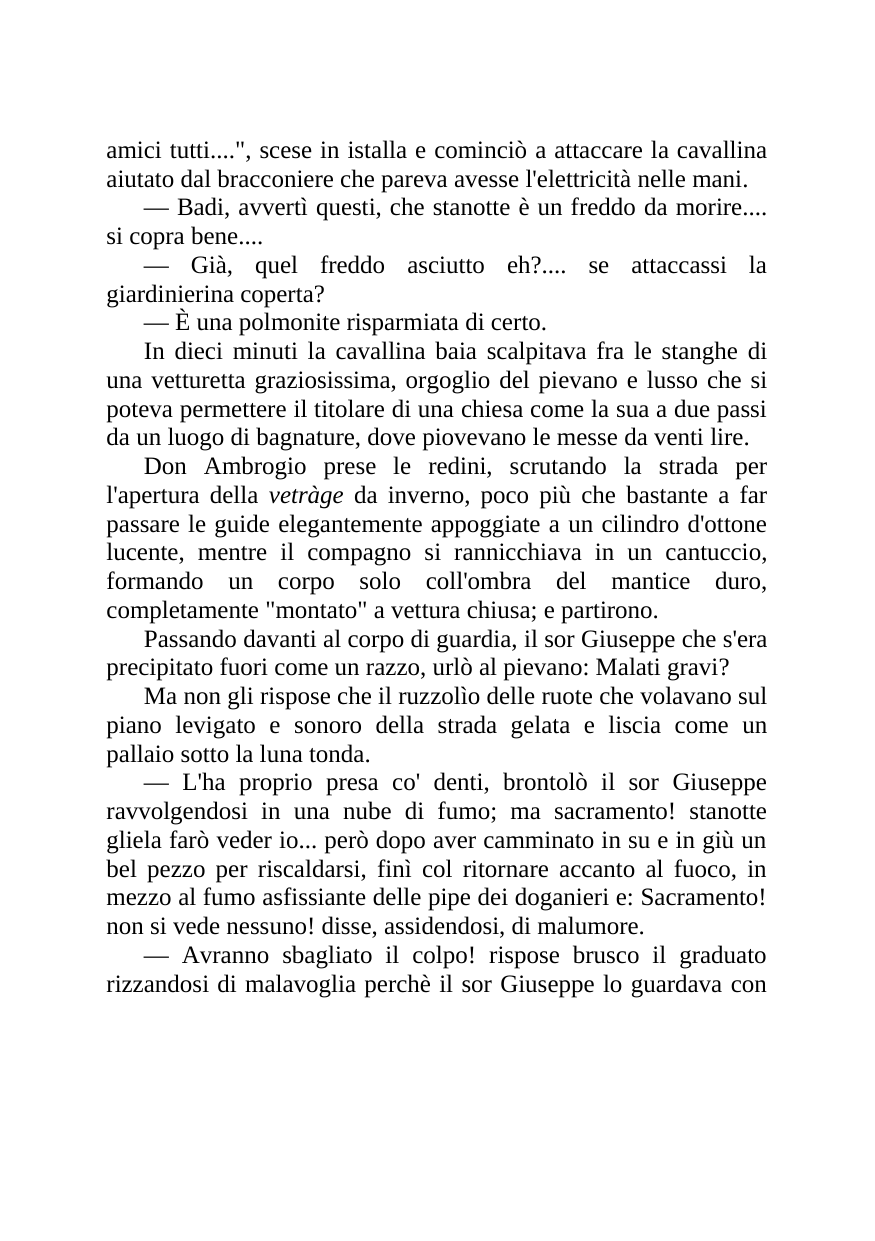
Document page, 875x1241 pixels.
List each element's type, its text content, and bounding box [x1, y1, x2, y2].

text In dieci minuti la cavallina baia scalpitava fra le stanghe di una vetturetta graziosissima, orgoglio del pievano e lusso che si poteva permettere il titolare di una chiesa come la sua a due passi da un luogo di bagnature, dove piovevano le messe da venti lire. [106, 336, 768, 451]
text amici tutti....", scese in istalla e cominciò a attaccare la cavallina aiutato dal bracconiere che pareva avesse l'elettricità nelle mani. [106, 135, 768, 192]
text Ma non gli rispose che il ruzzolìo delle ruote che volavano sul piano levigato e sonoro della strada gelata e liscia come un pallaio sotto la luna tonda. [106, 681, 768, 767]
text — Già, quel freddo asciutto eh?.... se attaccassi la giardinierina coperta? [106, 250, 768, 307]
text Passando davanti al corpo di guardia, il sor Giuseppe che s'era precipitato fuori come un razzo, urlò al pievano: Malati gravi? [106, 624, 768, 681]
text Don Ambrogio prese le redini, scrutando la strada per l'apertura della vetràge da inverno, poco più che bastante a far passare le guide elegantemente appoggiate a un cilindro d'ottone lucente, mentre il compagno si rannicchiava in un cantuccio, formando un corpo solo coll'ombra del mantice duro, completamente "montato" a vettura chiusa; e partirono. [106, 451, 768, 624]
text — È una polmonite risparmiata di certo. [106, 307, 768, 336]
text — Badi, avvertì questi, che stanotte è un freddo da morire.... si copra bene.... [106, 192, 768, 250]
text — L'ha proprio presa co' denti, brontolò il sor Giuseppe ravvolgendosi in una nube di fumo; ma sacramento! stanotte gliela farò veder io... però dopo aver camminato in su e in giù un bel pezzo per riscaldarsi, finì col ritornare accanto al fuoco, in mezzo al fumo asfissiante delle pipe dei doganieri e: Sacramento! non si vede nessuno! disse, assidendosi, di malumore. [106, 767, 768, 940]
text — Avranno sbagliato il colpo! rispose brusco il graduato rizzandosi di malavoglia perchè il sor Giuseppe lo guardava con [106, 940, 768, 997]
